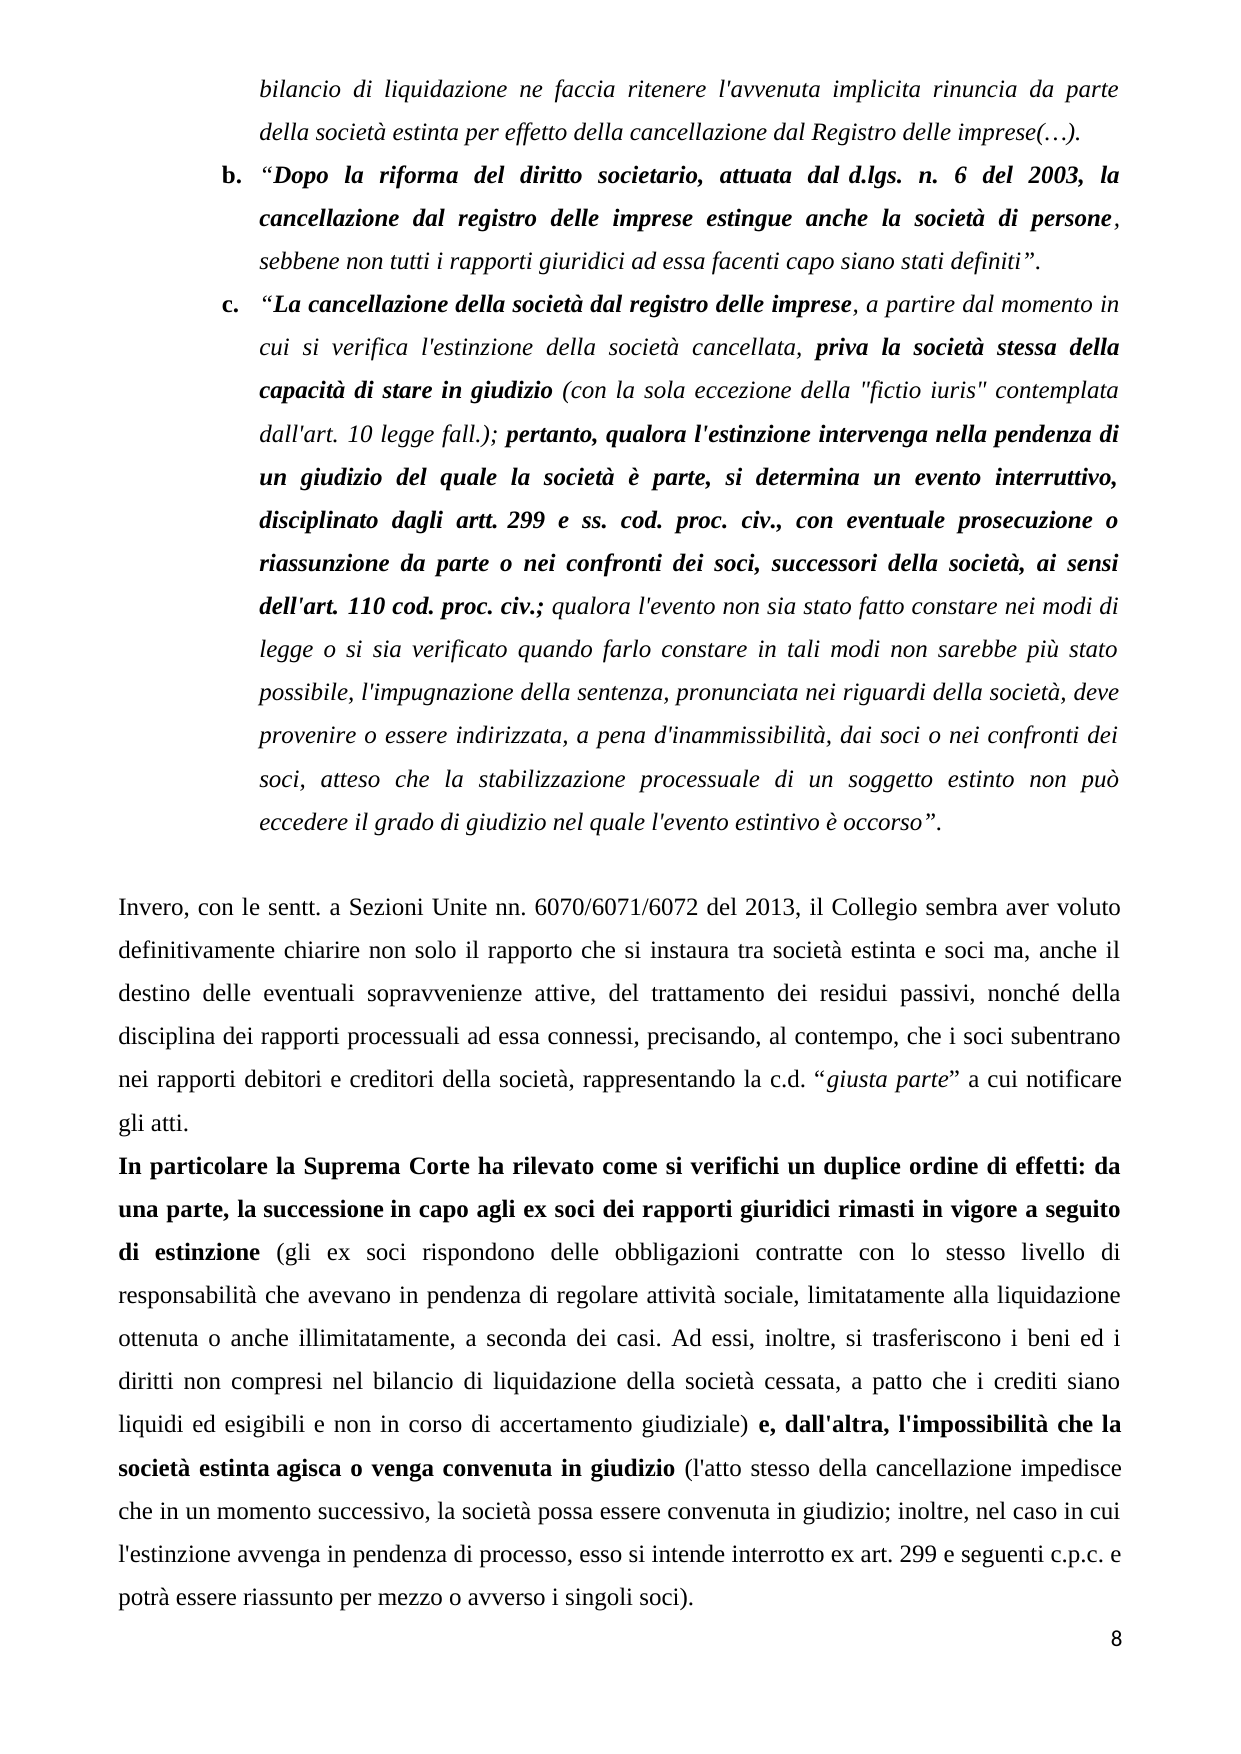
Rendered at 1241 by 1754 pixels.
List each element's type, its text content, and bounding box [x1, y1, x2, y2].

list “Dopo la riforma del diritto societario, attuata dal d.lgs. n. 6 del 2003, la cancellazione dal registro delle imprese estingue anche la società di persone, sebbene non tutti i rapporti giuridici ad essa facenti capo siano stati definiti”. [222, 160, 1122, 275]
text Invero, con le sentt. a Sezioni Unite nn. 6070/6071/6072 del 2013, il Collegio sembra aver voluto definitivamente chiarire non solo il rapporto che si instaura tra società estinta e soci ma, anche il destino delle eventuali sopravvenienze attive, del trattamento dei residui passivi, nonché della disciplina dei rapporti processuali ad essa connessi, precisando, al contempo, che i soci subentrano nei rapporti debitori e creditori della società, rappresentando la c.d. “giusta parte” a cui notificare gli atti. [118, 892, 1122, 1136]
text In particolare la Suprema Corte ha rilevato come si verifichi un duplice ordine di effetti: da una parte, la successione in capo agli ex soci dei rapporti giuridici rimasti in vigore a seguito di estinzione (gli ex soci rispondono delle obbligazioni contratte con lo stesso livello di responsabilità che avevano in pendenza di regolare attività sociale, limitatamente alla liquidazione ottenuta o anche illimitatamente, a seconda dei casi. Ad essi, inoltre, si trasferiscono i beni ed i diritti non compresi nel bilancio di liquidazione della società cessata, a patto che i crediti siano liquidi ed esigibili e non in corso di accertamento giudiziale) e, dall'altra, l'impossibilità che la società estinta agisca o venga convenuta in giudizio (l'atto stesso della cancellazione impedisce che in un momento successivo, la società possa essere convenuta in giudizio; inoltre, nel caso in cui l'estinzione avvenga in pendenza di processo, esso si intende interrotto ex art. 299 e seguenti c.p.c. e potrà essere riassunto per mezzo o avverso i singoli soci). [118, 1151, 1122, 1611]
text bilancio di liquidazione ne faccia ritenere l'avvenuta implicita rinuncia da parte della società estinta per effetto della cancellazione dal Registro delle imprese(…). [259, 74, 1122, 146]
list “La cancellazione della società dal registro delle imprese, a partire dal momento in cui si verifica l'estinzione della società cancellata, priva la società stessa della capacità di stare in giudizio (con la sola eccezione della "fictio iuris" contemplata dall'art. 10 legge fall.); pertanto, qualora l'estinzione intervenga nella pendenza di un giudizio del quale la società è parte, si determina un evento interruttivo, disciplinato dagli artt. 299 e ss. cod. proc. civ., con eventuale prosecuzione o riassunzione da parte o nei confronti dei soci, successori della società, ai sensi dell'art. 110 cod. proc. civ.; qualora l'evento non sia stato fatto constare nei modi di legge o si sia verificato quando farlo constare in tali modi non sarebbe più stato possibile, l'impugnazione della sentenza, pronunciata nei riguardi della società, deve provenire o essere indirizzata, a pena d'inammissibilità, dai soci o nei confronti dei soci, atteso che la stabilizzazione processuale di un soggetto estinto non può eccedere il grado di giudizio nel quale l'evento estintivo è occorso”. [222, 289, 1122, 836]
